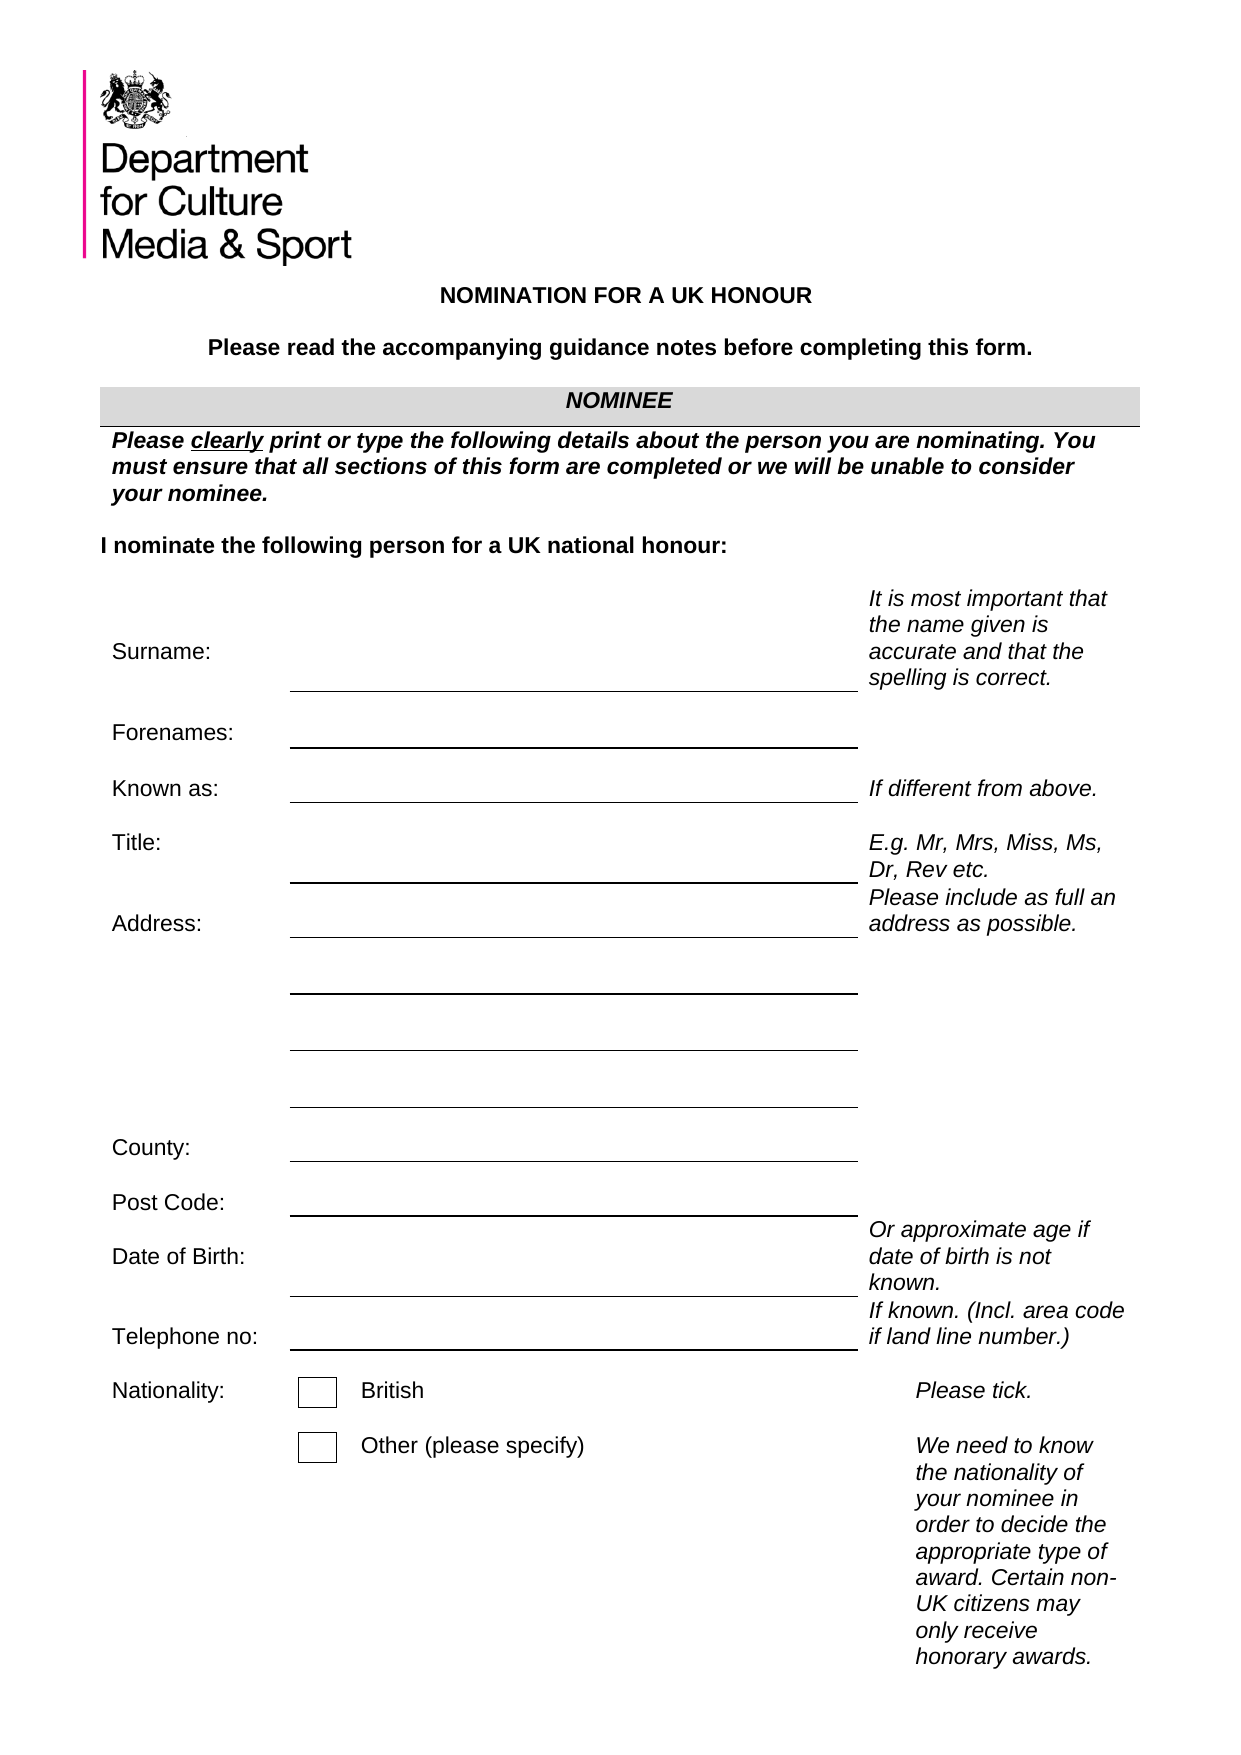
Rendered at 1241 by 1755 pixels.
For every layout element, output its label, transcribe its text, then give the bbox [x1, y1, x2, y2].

table_cell Known as: [100, 747, 289, 801]
table_cell County: [100, 1106, 289, 1161]
table_cell [290, 938, 857, 993]
table_cell [290, 1051, 857, 1106]
table_cell [858, 691, 1140, 747]
table_cell Post Code: [100, 1161, 289, 1215]
table_cell Address: [100, 882, 289, 936]
table_cell [290, 692, 857, 747]
text I nominate the following person for a UK national honour: [100, 532, 1140, 559]
table_cell Please include as full an address as possible. [858, 882, 1140, 936]
table_header Surname: [100, 585, 289, 691]
table_header It is most important that the name given is accurate and that the spelling is correct. [858, 585, 1140, 691]
table_cell [100, 936, 289, 993]
table_cell [858, 993, 1140, 1050]
table_header [299, 1433, 336, 1462]
table_cell Please clearly print or type the following details about the person you are nominating. You must ensure that all sections of this form are completed or we will be unable to consider your nominee. [100, 427, 1140, 506]
table_header British [349, 1377, 904, 1432]
table_cell [100, 993, 289, 1050]
table_cell [858, 1161, 1140, 1215]
title NOMINATION FOR A UK HONOUR [100, 282, 1152, 308]
table_header [287, 1377, 349, 1432]
table_header Please tick. [904, 1377, 1140, 1432]
table_cell [858, 936, 1140, 993]
table_cell We need to know the nationality of your nominee in order to decide the appropriate type of award. Certain non-UK citizens may only receive honorary awards. [904, 1432, 1140, 1669]
table_cell [100, 1432, 287, 1669]
table_cell [858, 1050, 1140, 1106]
table_cell [290, 995, 857, 1050]
table_cell Date of Birth: [100, 1215, 289, 1296]
table_cell Forenames: [100, 691, 289, 747]
text Please read the accompanying guidance notes before completing this form. [100, 334, 1140, 361]
table_cell E.g. Mr, Mrs, Miss, Ms, Dr, Rev etc. [858, 801, 1140, 882]
table_header Nationality: [100, 1377, 287, 1432]
table_cell [290, 1297, 857, 1349]
table_cell [290, 1162, 857, 1215]
table_cell Or approximate age if date of birth is not known. [858, 1215, 1140, 1296]
table_cell If different from above. [858, 747, 1140, 801]
table_cell If known. (Incl. area code if land line number.) [858, 1296, 1140, 1349]
table_cell [287, 1432, 349, 1669]
table_header [299, 1378, 336, 1407]
table_cell [290, 1217, 857, 1296]
table_cell [858, 1106, 1140, 1161]
table_cell Title: [100, 801, 289, 882]
table_cell [290, 1108, 857, 1161]
table_cell [290, 803, 857, 882]
table_cell [290, 884, 857, 936]
table_cell Other (please specify) [349, 1432, 904, 1669]
table_header [290, 585, 857, 691]
table_cell Telephone no: [100, 1296, 289, 1349]
table_cell [100, 1050, 289, 1106]
table_cell [290, 749, 857, 801]
table_header NOMINEE [100, 387, 1140, 426]
